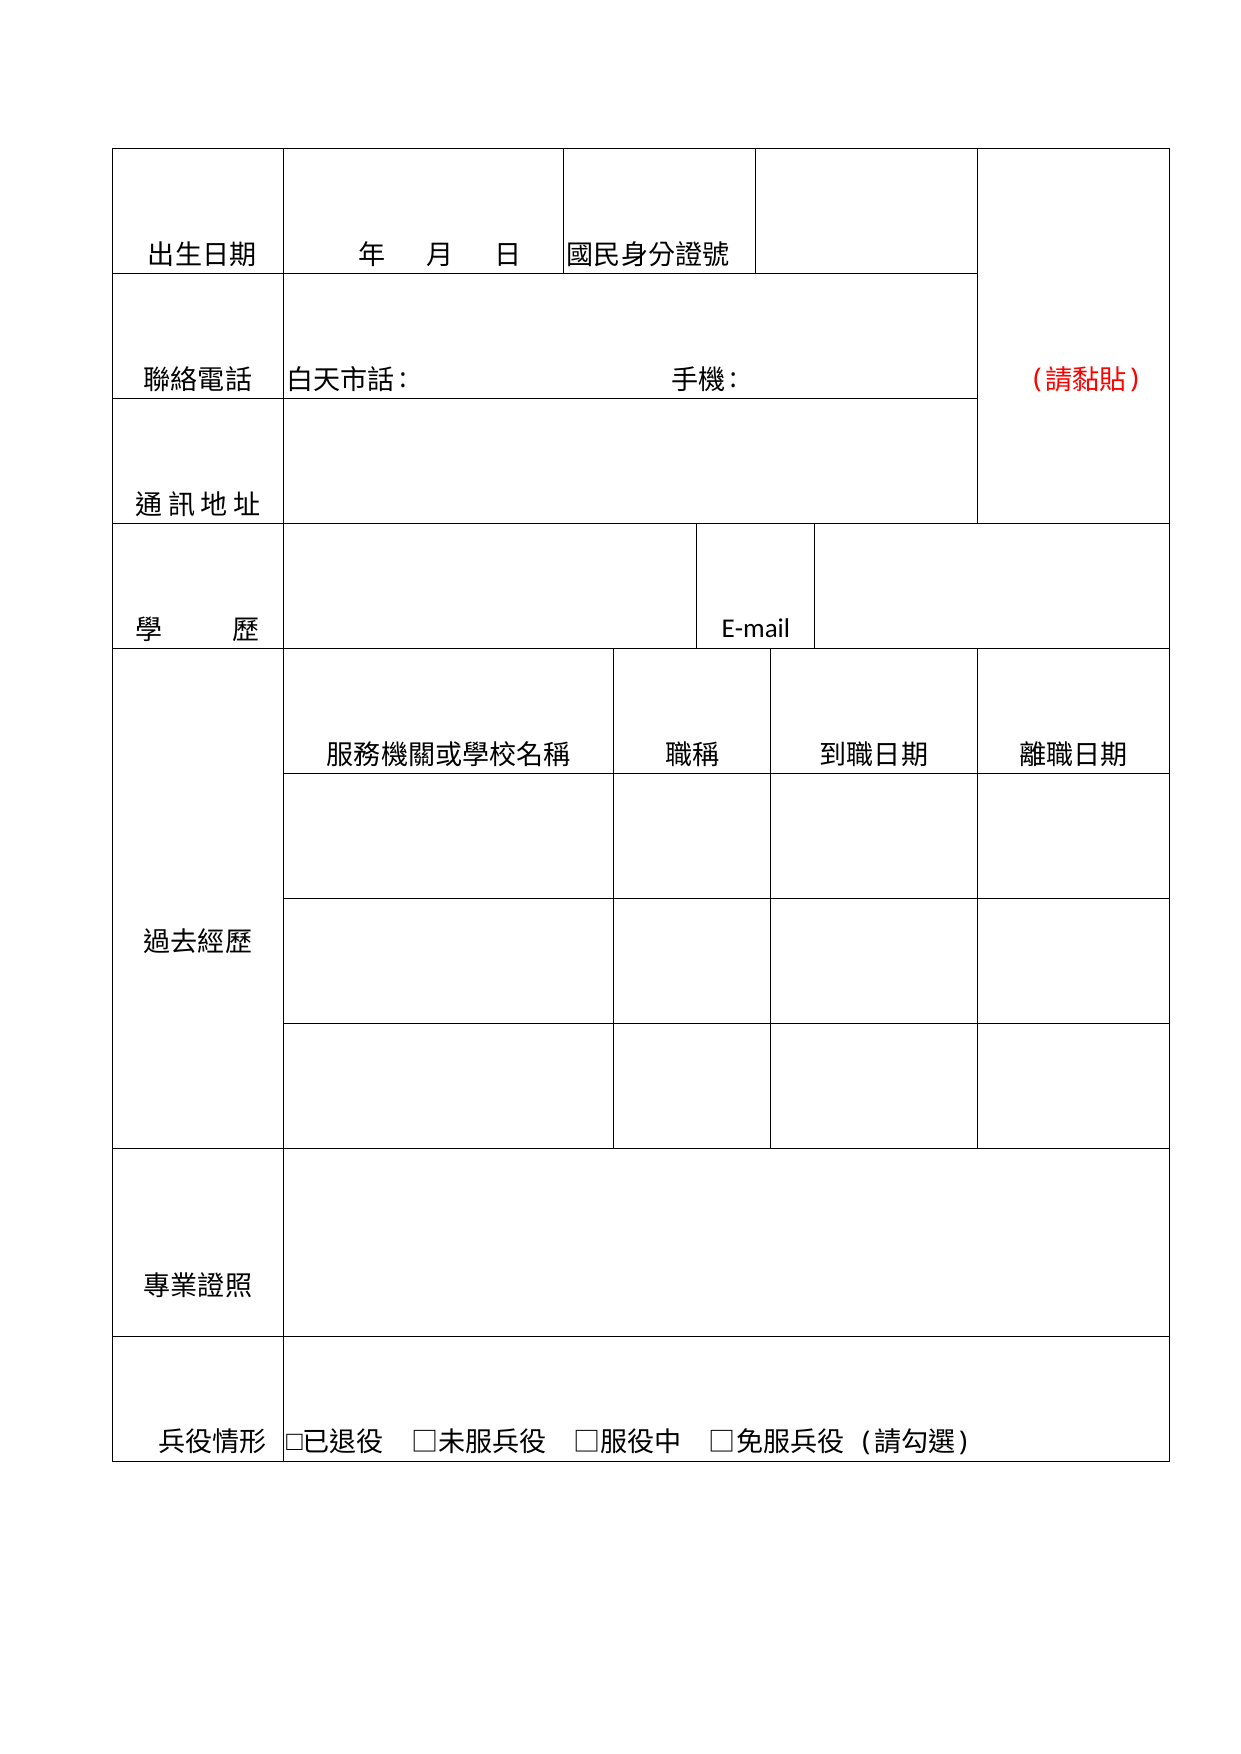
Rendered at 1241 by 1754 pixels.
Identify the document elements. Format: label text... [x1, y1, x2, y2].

table_cell [771, 1024, 977, 1148]
table_cell [978, 899, 1169, 1023]
table_cell [614, 1024, 770, 1148]
table_cell [614, 774, 770, 898]
table_cell [771, 774, 977, 898]
table_cell 兵役情形 [113, 1337, 283, 1461]
table_cell 出生日期 [113, 149, 283, 273]
table_cell 服務機關或學校名稱 [284, 649, 613, 773]
table_cell 到職日期 [771, 649, 977, 773]
table_cell 離職日期 [978, 649, 1169, 773]
table_header (請黏貼) [978, 149, 1169, 523]
table_cell [284, 399, 977, 523]
table_cell 白天市話: 手機: [284, 274, 977, 398]
table_cell 年 月 日 [284, 149, 563, 273]
table_cell [815, 524, 1169, 648]
table_cell 學歷 [113, 524, 283, 648]
table_cell [978, 774, 1169, 898]
table_cell E-mail [697, 524, 814, 648]
table_cell 過去經歷 [113, 649, 283, 1148]
table_cell [978, 1024, 1169, 1148]
table_cell [284, 524, 696, 648]
table_cell 國民身分證號 [564, 149, 755, 273]
table_cell [284, 899, 613, 1023]
table_cell 聯絡電話 [113, 274, 283, 398]
table_cell 通訊地址 [113, 399, 283, 523]
table_cell [284, 774, 613, 898]
table_cell 職稱 [614, 649, 770, 773]
table_cell [614, 899, 770, 1023]
table_cell [284, 1024, 613, 1148]
table_cell [756, 149, 977, 273]
table_cell [771, 899, 977, 1023]
table_cell 專業證照 [113, 1149, 283, 1336]
table_cell [284, 1149, 1169, 1336]
table_cell □已退役 □未服兵役 □服役中 □免服兵役 (請勾選) [284, 1337, 1169, 1461]
